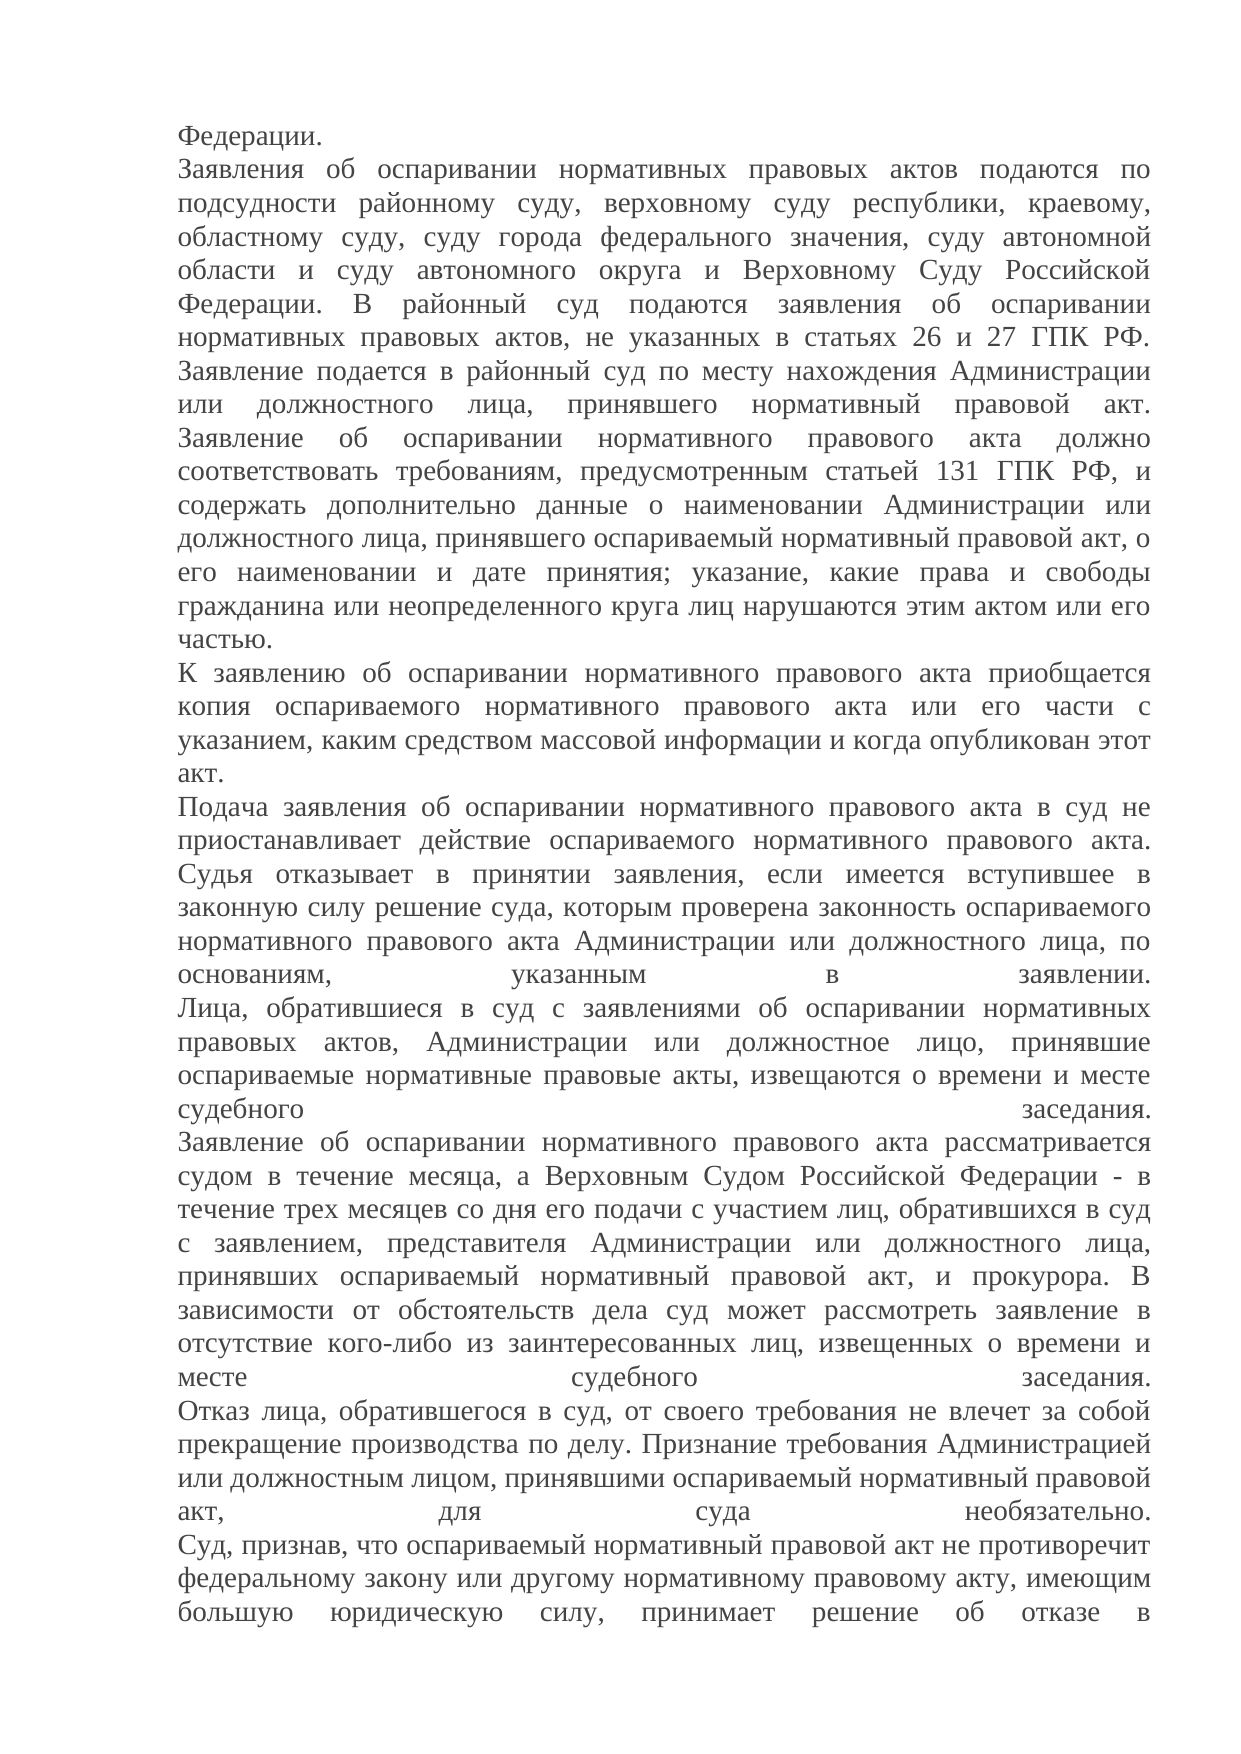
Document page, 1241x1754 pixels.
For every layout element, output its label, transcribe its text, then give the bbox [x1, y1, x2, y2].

text Федерации. Заявления об оспаривании нормативных правовых актов подаются по подсудности районному суду, верховному суду республики, краевому, областному суду, суду города федерального значения, суду автономной области и суду автономного округа и Верховному Суду Российской Федерации. В районный суд подаются заявления об оспаривании нормативных правовых актов, не указанных в статьях 26 и 27 ГПК РФ. Заявление подается в районный суд по месту нахождения Администрации или должностного лица, принявшего нормативный правовой акт. Заявление об оспаривании нормативного правового акта должно соответствовать требованиям, предусмотренным статьей 131 ГПК РФ, и содержать дополнительно данные о наименовании Администрации или должностного лица, принявшего оспариваемый нормативный правовой акт, о его наименовании и дате принятия; указание, какие права и свободы гражданина или неопределенного круга лиц нарушаются этим актом или его частью. К заявлению об оспаривании нормативного правового акта приобщается копия оспариваемого нормативного правового акта или его части с указанием, каким средством массовой информации и когда опубликован этот акт. Подача заявления об оспаривании нормативного правового акта в суд не приостанавливает действие оспариваемого нормативного правового акта. Судья отказывает в принятии заявления, если имеется вступившее в законную силу решение суда, которым проверена законность оспариваемого нормативного правового акта Администрации или должностного лица, по основаниям, указанным в заявлении. Лица, обратившиеся в суд с заявлениями об оспаривании нормативных правовых актов, Администрации или должностное лицо, принявшие оспариваемые нормативные правовые акты, извещаются о времени и месте судебного заседания. Заявление об оспаривании нормативного правового акта рассматривается судом в течение месяца, а Верховным Судом Российской Федерации - в течение трех месяцев со дня его подачи с участием лиц, обратившихся в суд с заявлением, представителя Администрации или должностного лица, принявших оспариваемый нормативный правовой акт, и прокурора. В зависимости от обстоятельств дела суд может рассмотреть заявление в отсутствие кого-либо из заинтересованных лиц, извещенных о времени и месте судебного заседания. Отказ лица, обратившегося в суд, от своего требования не влечет за собой прекращение производства по делу. Признание требования Администрацией или должностным лицом, принявшими оспариваемый нормативный правовой акт, для суда необязательно. Суд, признав, что оспариваемый нормативный правовой акт не противоречит федеральному закону или другому нормативному правовому акту, имеющим большую юридическую силу, принимает решение об отказе в [177, 118, 1152, 1627]
